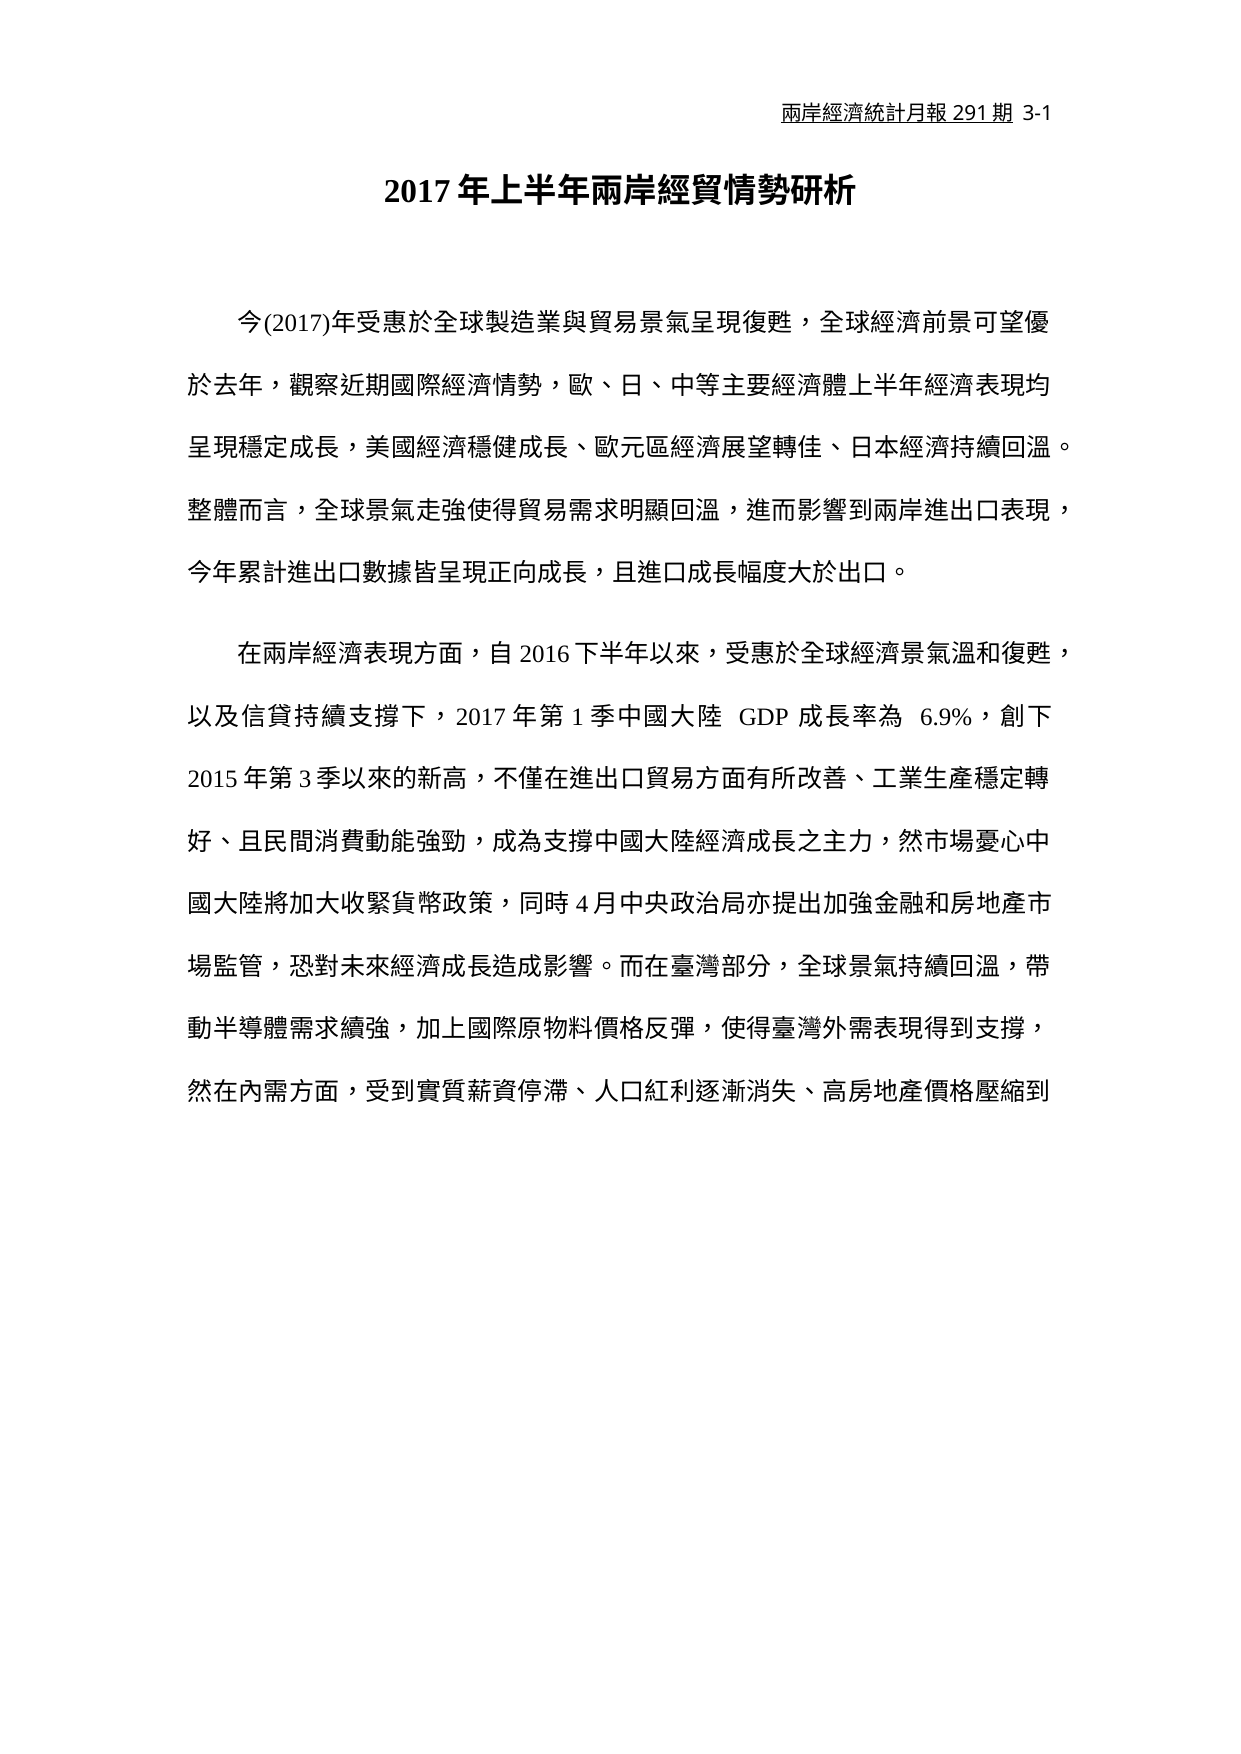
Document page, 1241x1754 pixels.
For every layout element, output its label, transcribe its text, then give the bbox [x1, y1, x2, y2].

text 在兩岸經濟表現方面，自2016下半年以來，受惠於全球經濟景氣溫和復甦，以及信貸持續支撐下，2017年第1季中國大陸 GDP 成長率為 6.9%，創下2015年第3季以來的新高，不僅在進出口貿易方面有所改善、工業生產穩定轉好、且民間消費動能強勁，成為支撐中國大陸經濟成長之主力，然市場憂心中國大陸將加大收緊貨幣政策，同時4月中央政治局亦提出加強金融和房地產市場監管，恐對未來經濟成長造成影響。而在臺灣部分，全球景氣持續回溫，帶動半導體需求續強，加上國際原物料價格反彈，使得臺灣外需表現得到支撐，然在內需方面，受到實質薪資停滯、人口紅利逐漸消失、高房地產價格壓縮到可支配所得其他部分的消費等影響，使得民間消費成長力道依舊偏弱，加上近期進出口與外銷訂單雖仍維持正成長表現，但增幅已漸趨緩，再加上基期因素淡化、國際原物料價格回檔、匯率波動、內需不振等影響，恐影響下半年經濟成長表現。 [187, 610, 1053, 1110]
text 2017年上半年兩岸經貿情勢研析 [187, 169, 1053, 210]
text 今(2017)年受惠於全球製造業與貿易景氣呈現復甦，全球經濟前景可望優於去年，觀察近期國際經濟情勢，歐、日、中等主要經濟體上半年經濟表現均呈現穩定成長，美國經濟穩健成長、歐元區經濟展望轉佳、日本經濟持續回溫。整體而言，全球景氣走強使得貿易需求明顯回溫，進而影響到兩岸進出口表現，今年累計進出口數據皆呈現正向成長，且進口成長幅度大於出口。 [187, 279, 1053, 592]
